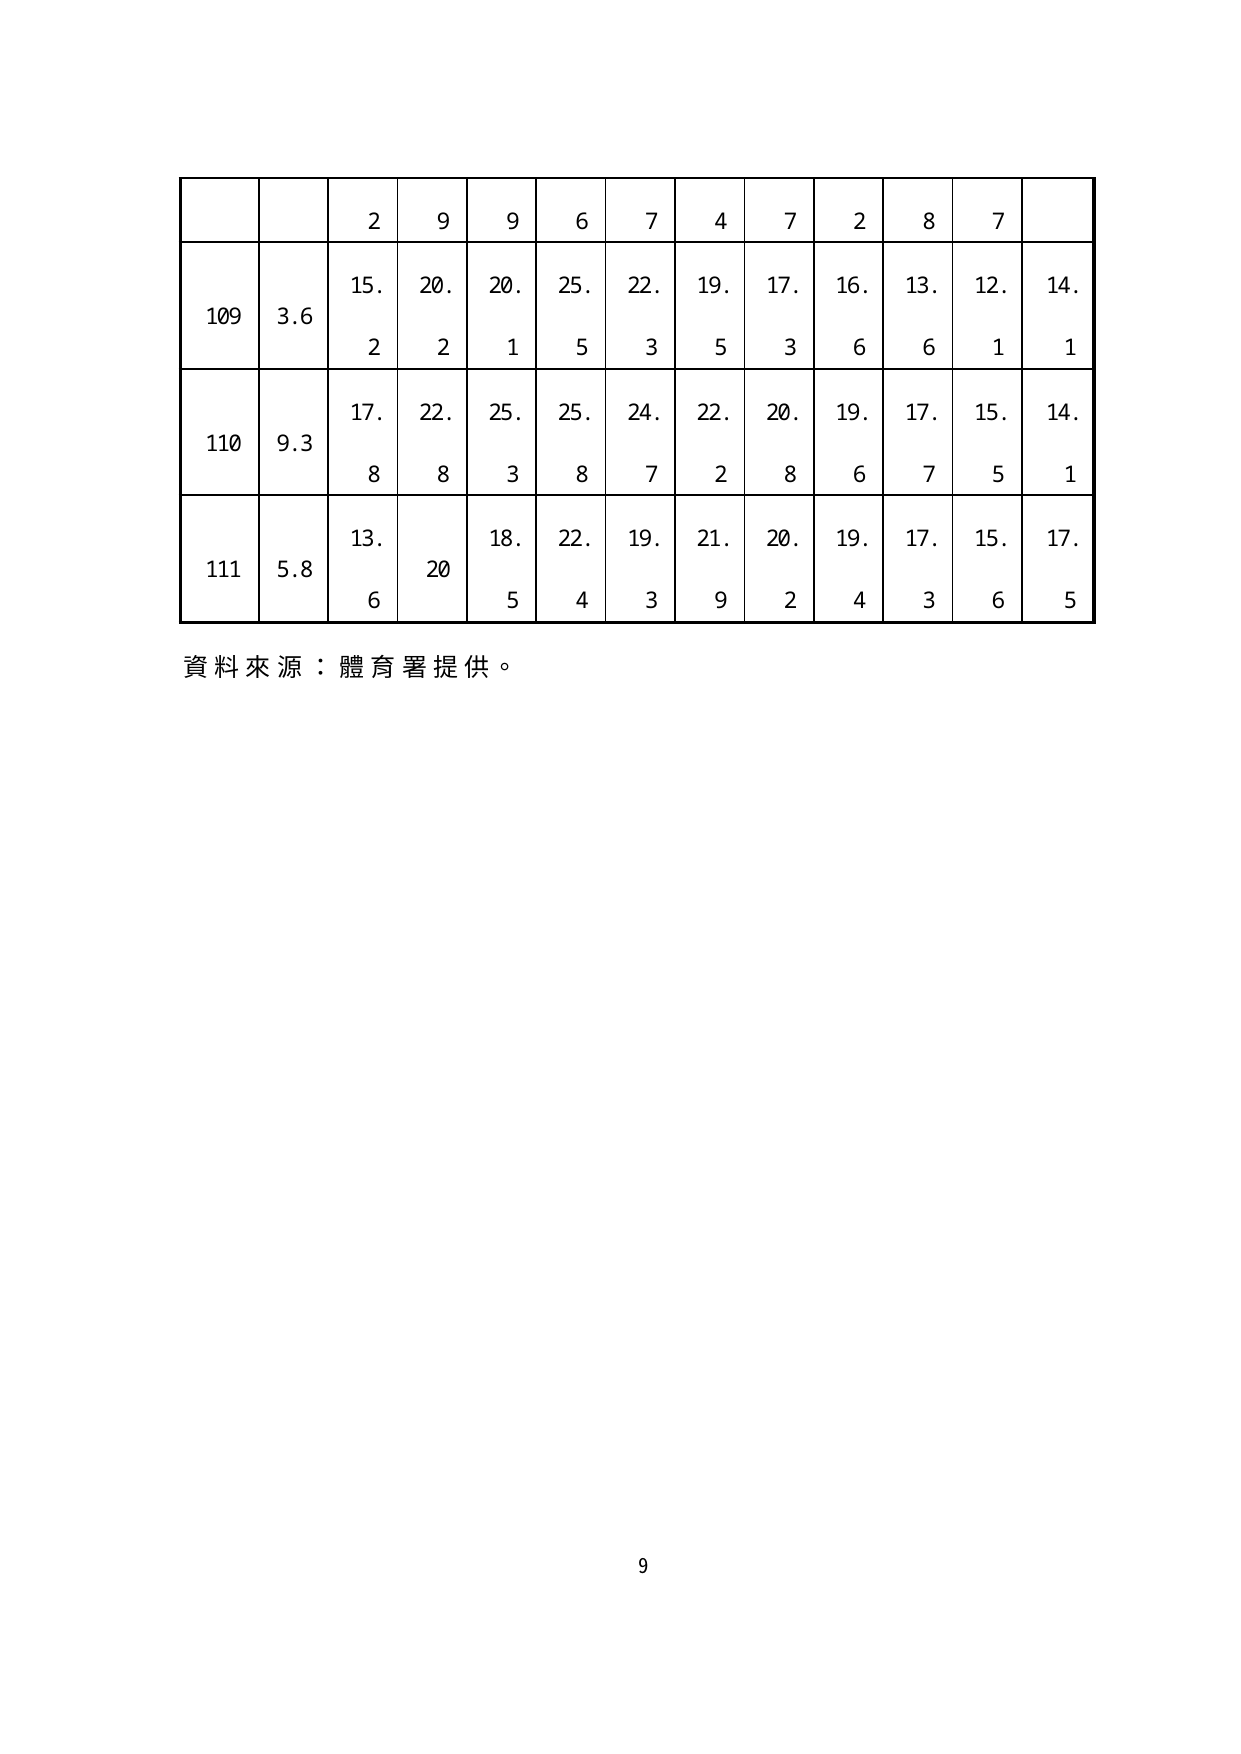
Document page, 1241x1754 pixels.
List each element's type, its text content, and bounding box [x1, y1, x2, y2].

table_cell [260, 179, 327, 241]
table_cell 20 [398, 496, 466, 621]
table_cell 8 [884, 179, 952, 241]
table_cell [182, 179, 258, 241]
table_cell 22.8 [398, 370, 466, 494]
table_cell 18.5 [468, 496, 535, 621]
table_cell 5.8 [260, 496, 327, 621]
table_cell 17.8 [329, 370, 397, 494]
table_cell 19.6 [815, 370, 882, 494]
table_cell 110 [182, 370, 258, 494]
table_cell 2 [815, 179, 882, 241]
table_cell 13.6 [329, 496, 397, 621]
table_cell 20.8 [745, 370, 813, 494]
text 資料來源：體育署提供。 [180, 624, 1032, 687]
table_cell 22.4 [537, 496, 605, 621]
table_cell 17.7 [884, 370, 952, 494]
table_cell 25.3 [468, 370, 535, 494]
table_cell 25.8 [537, 370, 605, 494]
table_cell 111 [182, 496, 258, 621]
table_cell 15.2 [329, 243, 397, 368]
table_cell 19.4 [815, 496, 882, 621]
table_cell 20.1 [468, 243, 535, 368]
table_cell 13.6 [884, 243, 952, 368]
table_cell 9 [468, 179, 535, 241]
table_cell 24.7 [606, 370, 674, 494]
table_cell 9 [398, 179, 466, 241]
table_cell 22.3 [606, 243, 674, 368]
table_cell 17.3 [884, 496, 952, 621]
table_cell 7 [606, 179, 674, 241]
table_cell 6 [537, 179, 605, 241]
table_cell 20.2 [745, 496, 813, 621]
table_cell 25.5 [537, 243, 605, 368]
table_cell 14.1 [1023, 243, 1092, 368]
table_cell 15.5 [953, 370, 1021, 494]
table_cell 19.5 [676, 243, 744, 368]
table_cell 3.6 [260, 243, 327, 368]
table_cell 12.1 [953, 243, 1021, 368]
table_cell 21.9 [676, 496, 744, 621]
table_cell 14.1 [1023, 370, 1092, 494]
table_cell 15.6 [953, 496, 1021, 621]
table_cell 19.3 [606, 496, 674, 621]
table_cell 109 [182, 243, 258, 368]
table_cell 4 [676, 179, 744, 241]
table_cell 2 [329, 179, 397, 241]
table_cell 9.3 [260, 370, 327, 494]
table_cell 7 [953, 179, 1021, 241]
table_cell 16.6 [815, 243, 882, 368]
table_cell 22.2 [676, 370, 744, 494]
table_cell [1023, 179, 1092, 241]
table_cell 20.2 [398, 243, 466, 368]
table_cell 17.5 [1023, 496, 1092, 621]
table_cell 17.3 [745, 243, 813, 368]
table_cell 7 [745, 179, 813, 241]
